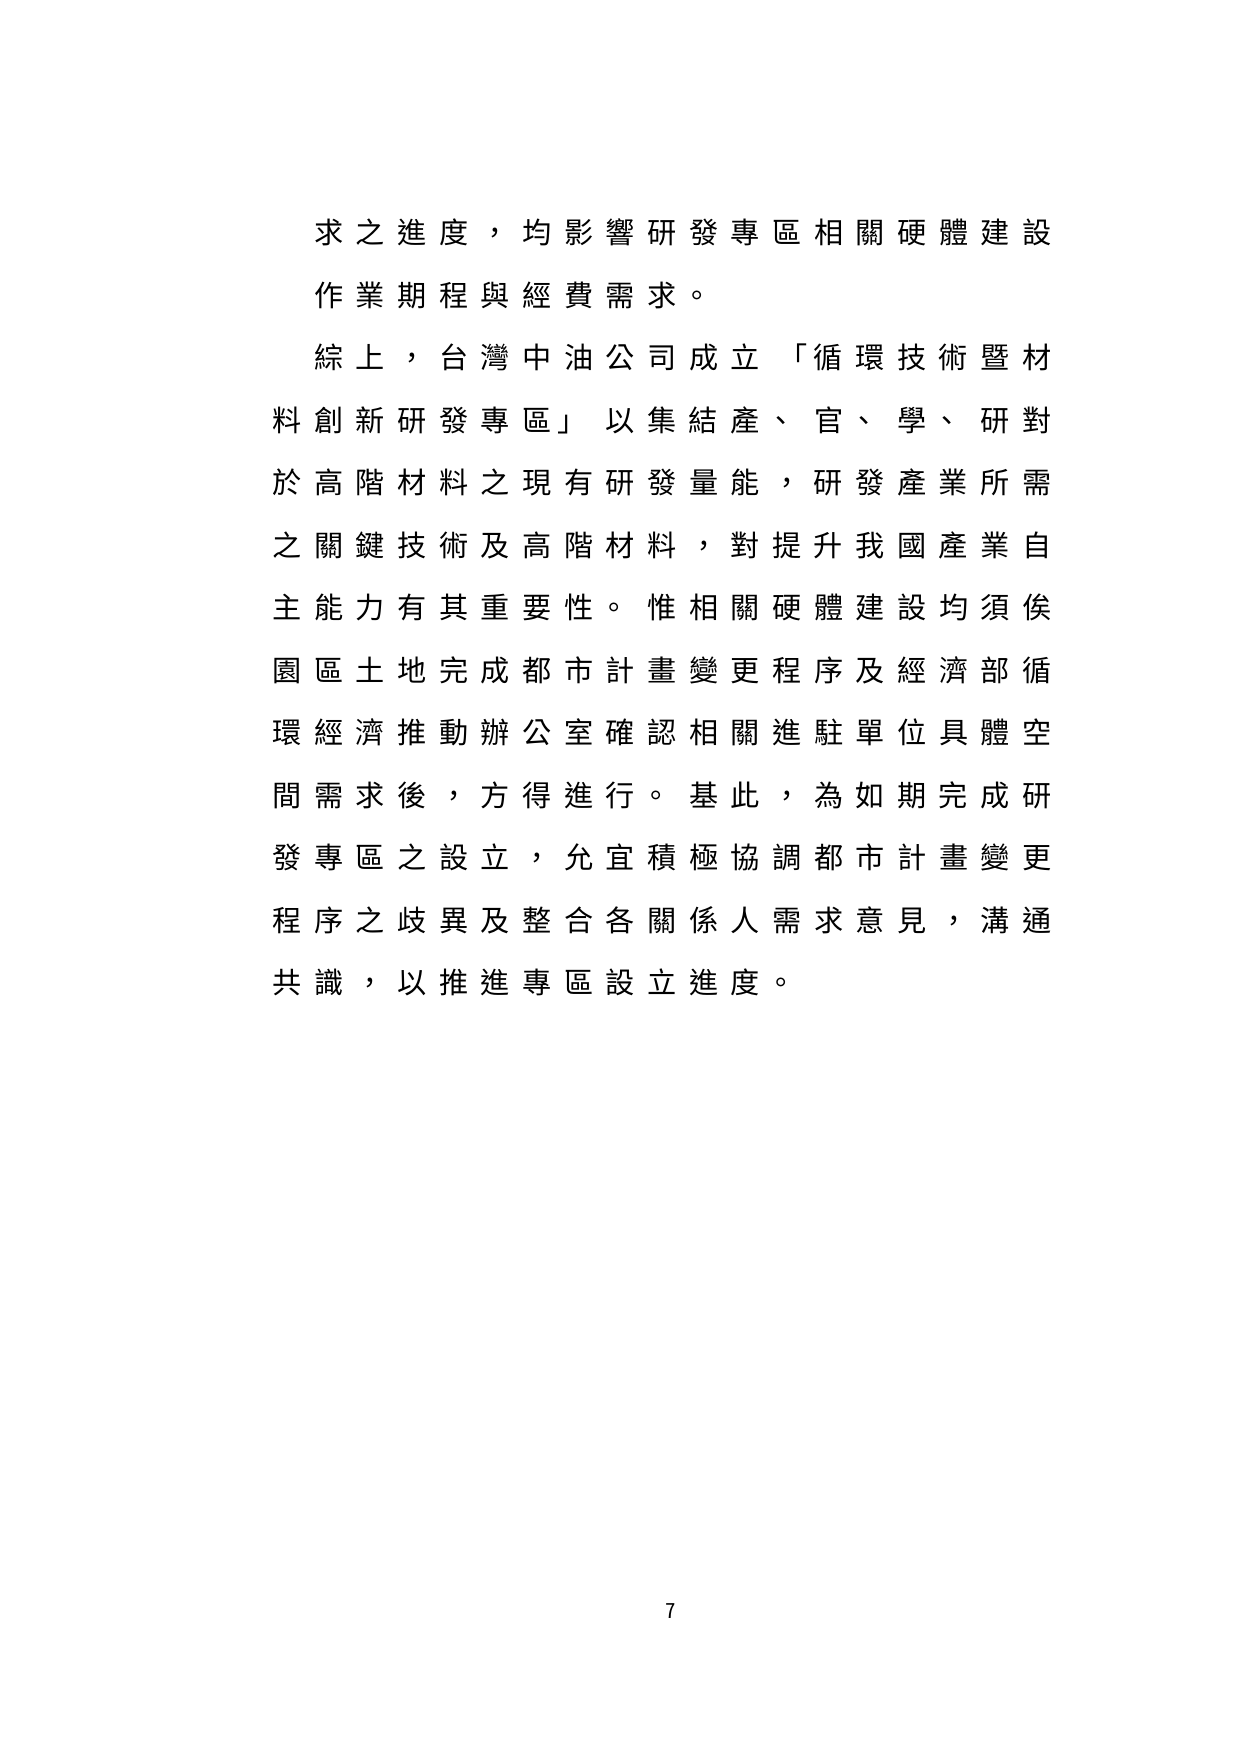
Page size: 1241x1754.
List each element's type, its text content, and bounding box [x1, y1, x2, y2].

text 綜上，台灣中油公司成立「循環技術暨材料創新研發專區」以集結產、官、學、研對於高階材料之現有研發量能，研發產業所需之關鍵技術及高階材料，對提升我國產業自主能力有其重要性。惟相關硬體建設均須俟園區土地完成都市計畫變更程序及經濟部循環經濟推動辦公室確認相關進駐單位具體空間需求後，方得進行。基此，為如期完成研發專區之設立，允宜積極協調都市計畫變更程序之歧異及整合各關係人需求意見，溝通共識，以推進專區設立進度。 [242, 314, 1058, 1002]
text 求之進度，均影響研發專區相關硬體建設作業期程與經費需求。 [271, 189, 1058, 314]
